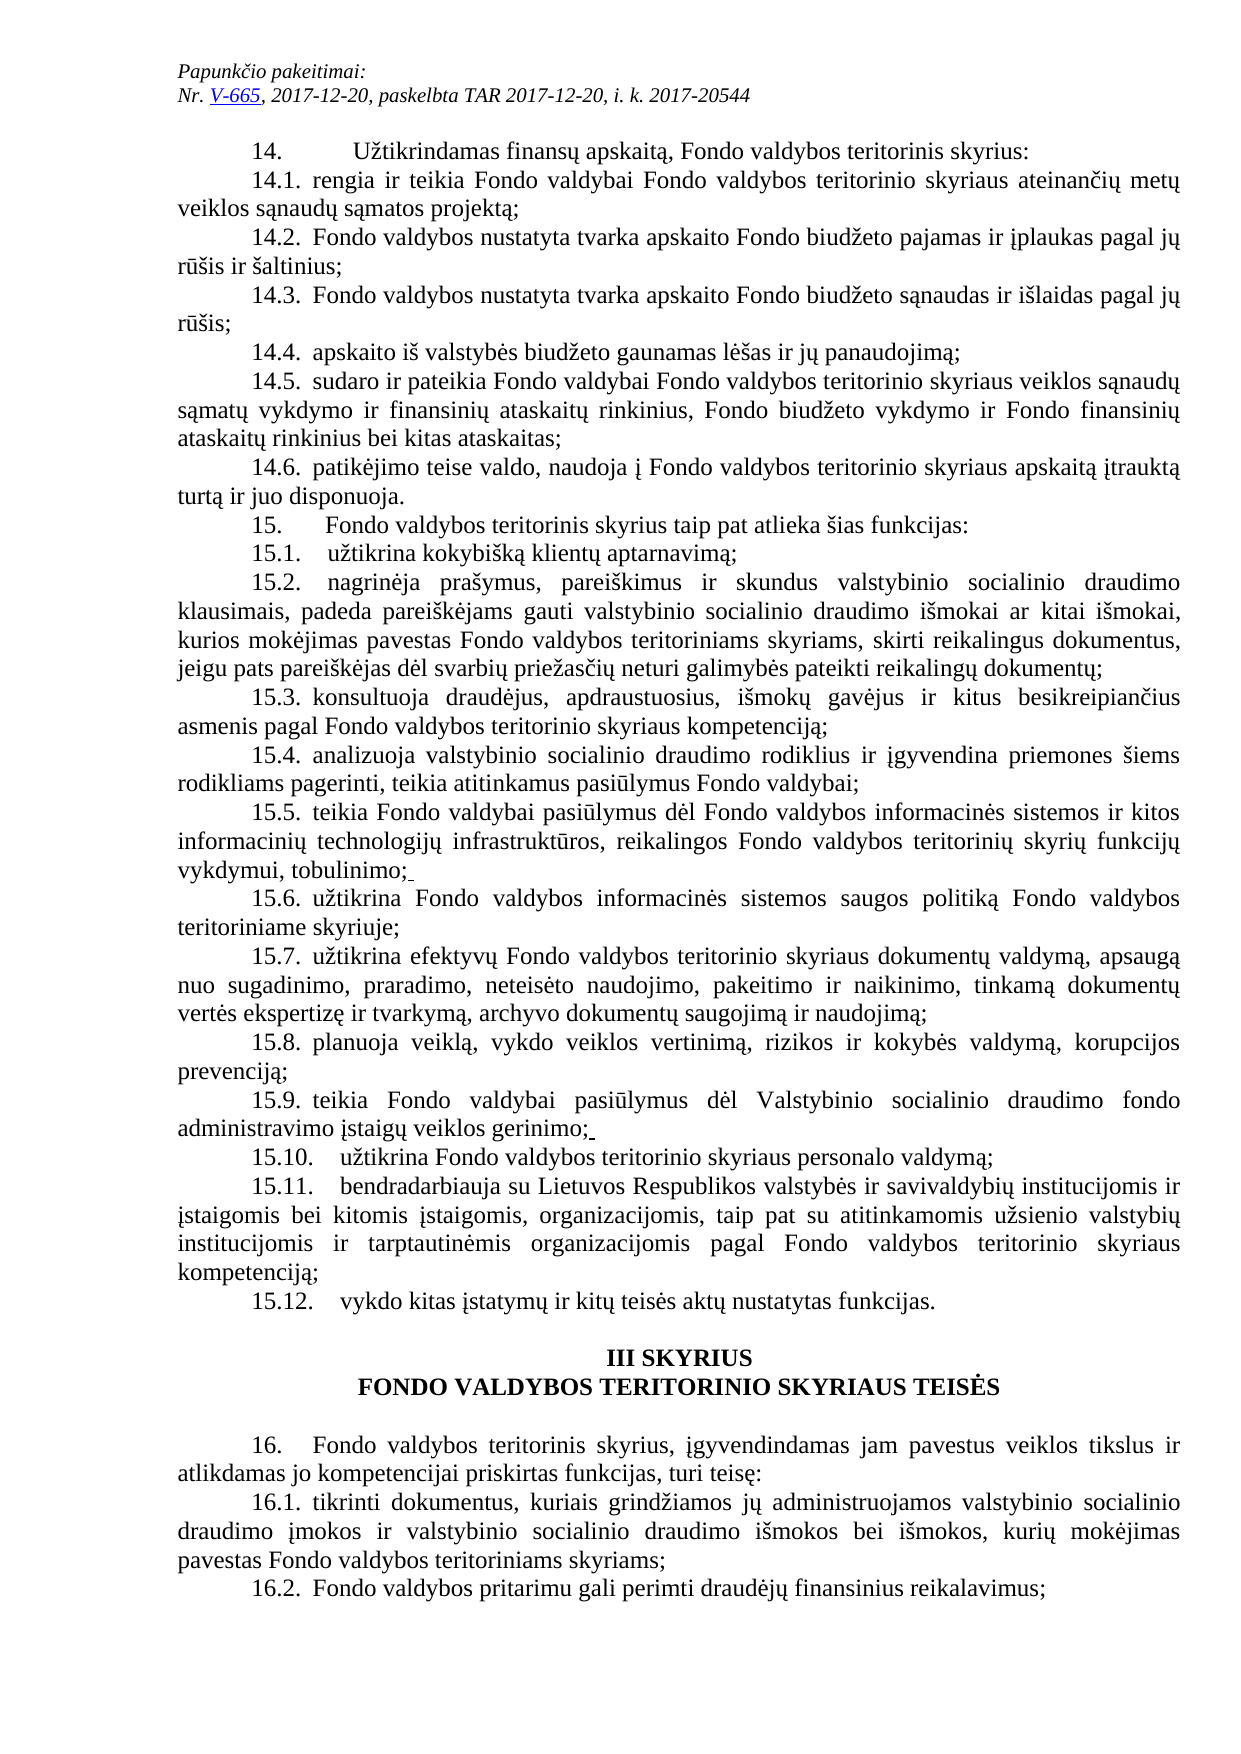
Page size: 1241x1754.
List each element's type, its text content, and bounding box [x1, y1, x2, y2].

text 14.3. Fondo valdybos nustatyta tvarka apskaito Fondo biudžeto sąnaudas ir išlaidas pagal jų rūšis; [177, 280, 1181, 337]
text Papunkčio pakeitimai: [177, 59, 1181, 83]
text 15.4. analizuoja valstybinio socialinio draudimo rodiklius ir įgyvendina priemones šiems rodikliams pagerinti, teikia atitinkamus pasiūlymus Fondo valdybai; [177, 740, 1181, 797]
text 15.6. užtikrina Fondo valdybos informacinės sistemos saugos politiką Fondo valdybos teritoriniame skyriuje; [177, 883, 1181, 941]
text 15.3. konsultuoja draudėjus, apdraustuosius, išmokų gavėjus ir kitus besikreipiančius asmenis pagal Fondo valdybos teritorinio skyriaus kompetenciją; [177, 682, 1181, 740]
text 15.9. teikia Fondo valdybai pasiūlymus dėl Valstybinio socialinio draudimo fondo administravimo įstaigų veiklos gerinimo; [177, 1085, 1181, 1142]
text 15.10. užtikrina Fondo valdybos teritorinio skyriaus personalo valdymą; [177, 1142, 1181, 1171]
text 15.11. bendradarbiauja su Lietuvos Respublikos valstybės ir savivaldybių institucijomis ir įstaigomis bei kitomis įstaigomis, organizacijomis, taip pat su atitinkamomis užsienio valstybių institucijomis ir tarptautinėmis organizacijomis pagal Fondo valdybos teritorinio skyriaus kompetenciją; [177, 1171, 1181, 1286]
text 14.1. rengia ir teikia Fondo valdybai Fondo valdybos teritorinio skyriaus ateinančių metų veiklos sąnaudų sąmatos projektą; [177, 165, 1181, 222]
text 15. Fondo valdybos teritorinis skyrius taip pat atlieka šias funkcijas: [177, 510, 1181, 538]
text 15.12. vykdo kitas įstatymų ir kitų teisės aktų nustatytas funkcijas. [177, 1286, 1181, 1315]
text 15.1. užtikrina kokybišką klientų aptarnavimą; [177, 538, 1181, 567]
text 14.6. patikėjimo teise valdo, naudoja į Fondo valdybos teritorinio skyriaus apskaitą įtrauktą turtą ir juo disponuoja. [177, 452, 1181, 510]
text 16.2. Fondo valdybos pritarimu gali perimti draudėjų finansinius reikalavimus; [177, 1573, 1181, 1602]
text 15.8. planuoja veiklą, vykdo veiklos vertinimą, rizikos ir kokybės valdymą, korupcijos prevenciją; [177, 1027, 1181, 1085]
text 15.2. nagrinėja prašymus, pareiškimus ir skundus valstybinio socialinio draudimo klausimais, padeda pareiškėjams gauti valstybinio socialinio draudimo išmokai ar kitai išmokai, kurios mokėjimas pavestas Fondo valdybos teritoriniams skyriams, skirti reikalingus dokumentus, jeigu pats pareiškėjas dėl svarbių priežasčių neturi galimybės pateikti reikalingų dokumentų; [177, 567, 1181, 682]
text 14.2. Fondo valdybos nustatyta tvarka apskaito Fondo biudžeto pajamas ir įplaukas pagal jų rūšis ir šaltinius; [177, 222, 1181, 280]
text 14.4. apskaito iš valstybės biudžeto gaunamas lėšas ir jų panaudojimą; [177, 337, 1181, 366]
text 16.1. tikrinti dokumentus, kuriais grindžiamos jų administruojamos valstybinio socialinio draudimo įmokos ir valstybinio socialinio draudimo išmokos bei išmokos, kurių mokėjimas pavestas Fondo valdybos teritoriniams skyriams; [177, 1487, 1181, 1573]
text 15.5. teikia Fondo valdybai pasiūlymus dėl Fondo valdybos informacinės sistemos ir kitos informacinių technologijų infrastruktūros, reikalingos Fondo valdybos teritorinių skyrių funkcijų vykdymui, tobulinimo; [177, 797, 1181, 883]
text FONDO VALDYBOS TERITORINIO SKYRIAUS TEISĖS [177, 1372, 1181, 1401]
text 16. Fondo valdybos teritorinis skyrius, įgyvendindamas jam pavestus veiklos tikslus ir atlikdamas jo kompetencijai priskirtas funkcijas, turi teisę: [177, 1430, 1181, 1487]
text III SKYRIUS [177, 1343, 1181, 1372]
text 14. Užtikrindamas finansų apskaitą, Fondo valdybos teritorinis skyrius: [251, 136, 1181, 165]
text Nr. V-665, 2017-12-20, paskelbta TAR 2017-12-20, i. k. 2017-20544 [177, 83, 1181, 107]
text 14.5. sudaro ir pateikia Fondo valdybai Fondo valdybos teritorinio skyriaus veiklos sąnaudų sąmatų vykdymo ir finansinių ataskaitų rinkinius, Fondo biudžeto vykdymo ir Fondo finansinių ataskaitų rinkinius bei kitas ataskaitas; [177, 366, 1181, 452]
text 15.7. užtikrina efektyvų Fondo valdybos teritorinio skyriaus dokumentų valdymą, apsaugą nuo sugadinimo, praradimo, neteisėto naudojimo, pakeitimo ir naikinimo, tinkamą dokumentų vertės ekspertizę ir tvarkymą, archyvo dokumentų saugojimą ir naudojimą; [177, 941, 1181, 1027]
